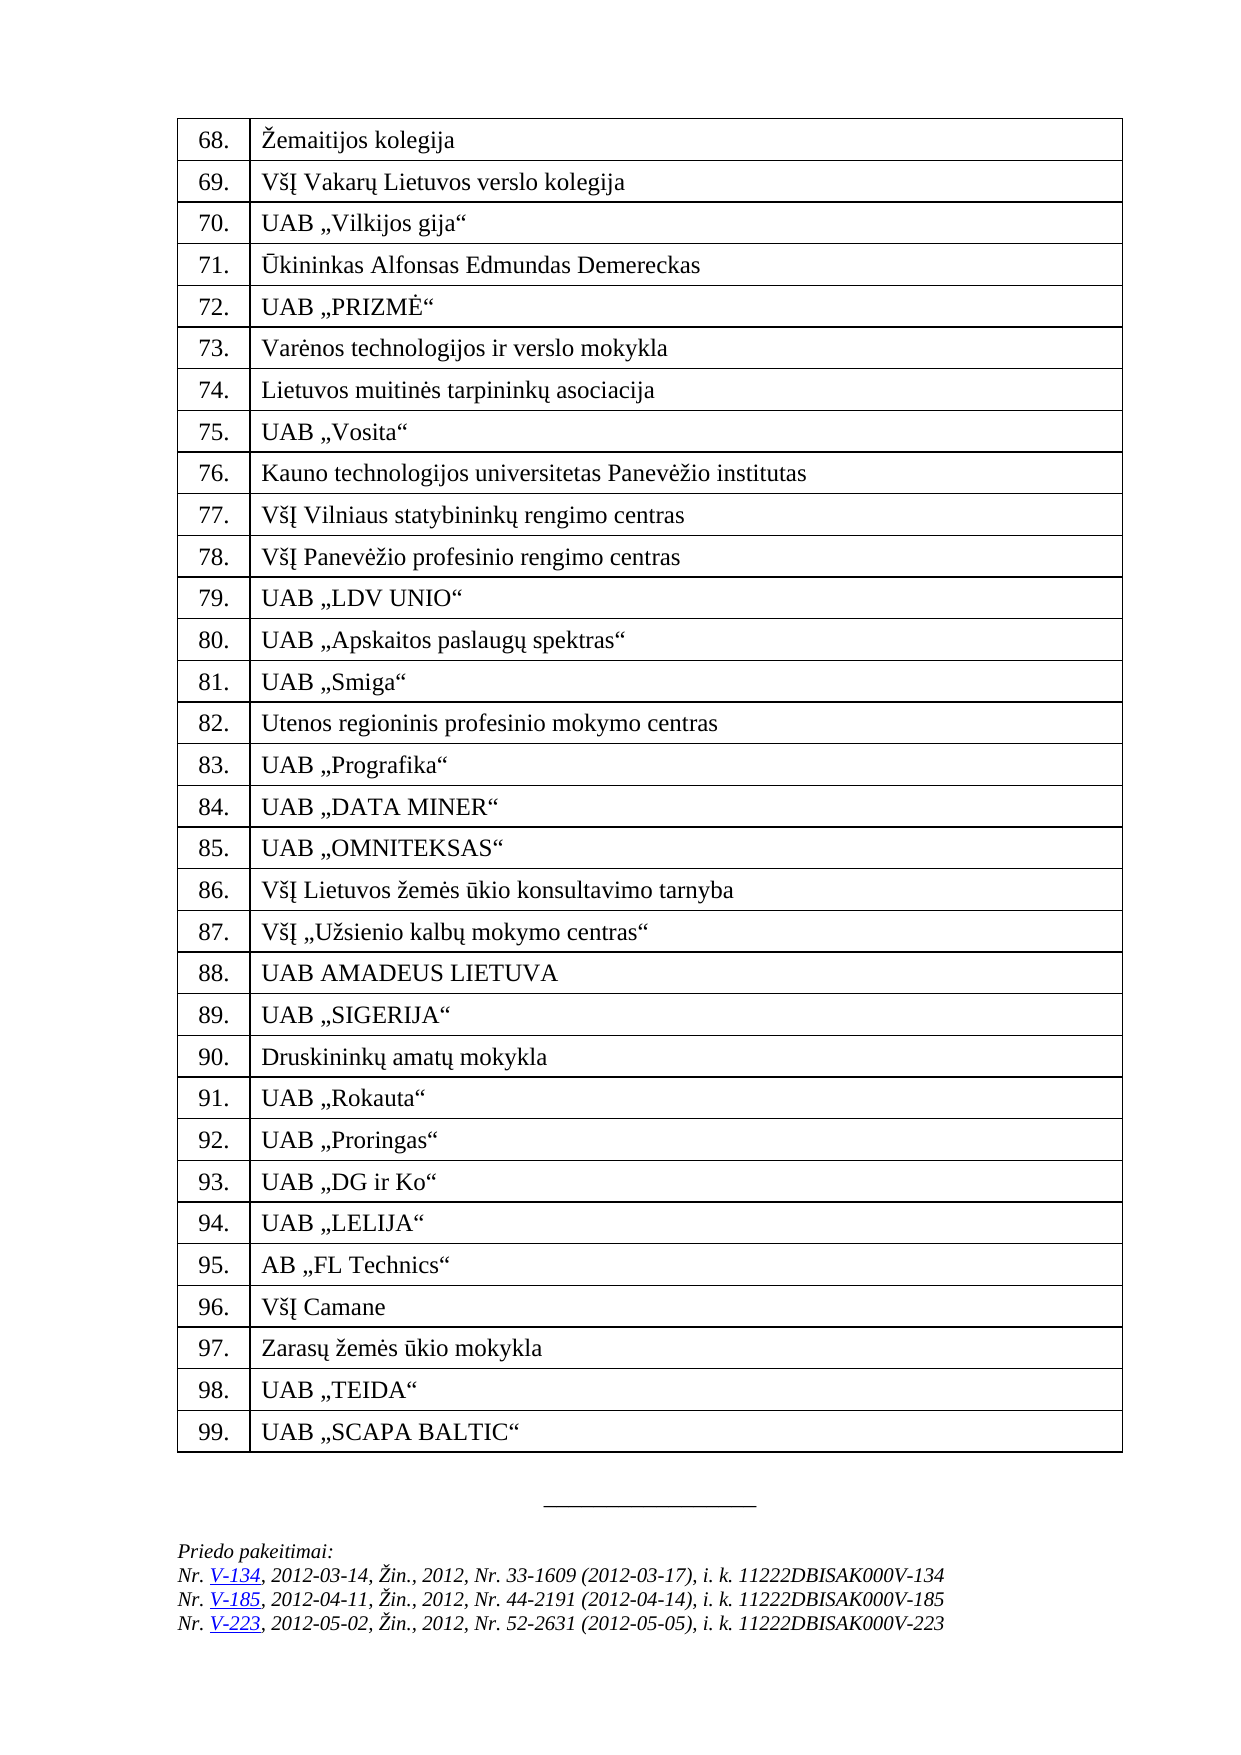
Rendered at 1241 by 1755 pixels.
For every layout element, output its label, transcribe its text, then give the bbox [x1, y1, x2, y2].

table_cell UAB „Smiga“ [251, 661, 1122, 701]
table_cell Zarasų žemės ūkio mokykla [251, 1328, 1122, 1368]
table_cell 92. [178, 1119, 249, 1160]
table_cell VšĮ Vilniaus statybininkų rengimo centras [251, 494, 1122, 535]
table_cell 70. [178, 203, 249, 243]
table_cell 90. [178, 1036, 249, 1076]
table_cell 71. [178, 244, 249, 285]
table_cell 87. [178, 911, 249, 951]
table_cell UAB „SCAPA BALTIC“ [251, 1411, 1122, 1451]
table_cell 84. [178, 786, 249, 826]
table_cell 95. [178, 1244, 249, 1285]
table_cell 77. [178, 494, 249, 535]
table_cell Lietuvos muitinės tarpininkų asociacija [251, 369, 1122, 410]
table_cell VšĮ Camane [251, 1286, 1122, 1326]
table_cell 73. [178, 328, 249, 368]
table_cell Varėnos technologijos ir verslo mokykla [251, 328, 1122, 368]
table_cell 96. [178, 1286, 249, 1326]
table_cell Žemaitijos kolegija [251, 119, 1122, 160]
table_cell UAB „Vilkijos gija“ [251, 203, 1122, 243]
table_cell UAB AMADEUS LIETUVA [251, 953, 1122, 993]
table_cell 69. [178, 161, 249, 201]
table_cell UAB „DG ir Ko“ [251, 1161, 1122, 1201]
text Priedo pakeitimai: [177, 1539, 1122, 1563]
table_cell 97. [178, 1328, 249, 1368]
table_cell Druskininkų amatų mokykla [251, 1036, 1122, 1076]
table_cell AB „FL Technics“ [251, 1244, 1122, 1285]
table_cell 82. [178, 703, 249, 743]
table_cell 81. [178, 661, 249, 701]
table_cell UAB „PRIZMĖ“ [251, 286, 1122, 326]
table_cell VšĮ Vakarų Lietuvos verslo kolegija [251, 161, 1122, 201]
table_cell UAB „Apskaitos paslaugų spektras“ [251, 619, 1122, 660]
table_cell VšĮ „Užsienio kalbų mokymo centras“ [251, 911, 1122, 951]
table_cell UAB „Proringas“ [251, 1119, 1122, 1160]
table_cell UAB „TEIDA“ [251, 1369, 1122, 1410]
table_cell UAB „Rokauta“ [251, 1078, 1122, 1118]
table_cell Utenos regioninis profesinio mokymo centras [251, 703, 1122, 743]
table_cell 74. [178, 369, 249, 410]
table_cell 85. [178, 828, 249, 868]
table_cell 86. [178, 869, 249, 910]
text Nr. V-185, 2012-04-11, Žin., 2012, Nr. 44-2191 (2012-04-14), i. k. 11222DBISAK000V-185 [177, 1587, 1122, 1611]
table_cell 83. [178, 744, 249, 785]
table_cell 72. [178, 286, 249, 326]
table_cell VšĮ Lietuvos žemės ūkio konsultavimo tarnyba [251, 869, 1122, 910]
text Nr. V-134, 2012-03-14, Žin., 2012, Nr. 33-1609 (2012-03-17), i. k. 11222DBISAK000V-134 [177, 1563, 1122, 1587]
table_cell 78. [178, 536, 249, 576]
table_cell UAB „LDV UNIO“ [251, 578, 1122, 618]
table_cell 99. [178, 1411, 249, 1451]
table_cell 98. [178, 1369, 249, 1410]
table_cell UAB „Vosita“ [251, 411, 1122, 451]
table_cell 79. [178, 578, 249, 618]
table_cell 80. [178, 619, 249, 660]
table_cell 76. [178, 453, 249, 493]
table_cell 93. [178, 1161, 249, 1201]
table_cell 68. [178, 119, 249, 160]
table_cell Kauno technologijos universitetas Panevėžio institutas [251, 453, 1122, 493]
table_cell Ūkininkas Alfonsas Edmundas Demereckas [251, 244, 1122, 285]
table_cell 75. [178, 411, 249, 451]
table_cell UAB „DATA MINER“ [251, 786, 1122, 826]
text Nr. V-223, 2012-05-02, Žin., 2012, Nr. 52-2631 (2012-05-05), i. k. 11222DBISAK000V-223 [177, 1611, 1122, 1635]
text _________________ [177, 1481, 1122, 1510]
table_cell VšĮ Panevėžio profesinio rengimo centras [251, 536, 1122, 576]
table_cell 91. [178, 1078, 249, 1118]
table_cell UAB „LELIJA“ [251, 1203, 1122, 1243]
table_cell UAB „OMNITEKSAS“ [251, 828, 1122, 868]
table_cell UAB „SIGERIJA“ [251, 994, 1122, 1035]
table_cell UAB „Prografika“ [251, 744, 1122, 785]
table_cell 89. [178, 994, 249, 1035]
table_cell 94. [178, 1203, 249, 1243]
table_cell 88. [178, 953, 249, 993]
